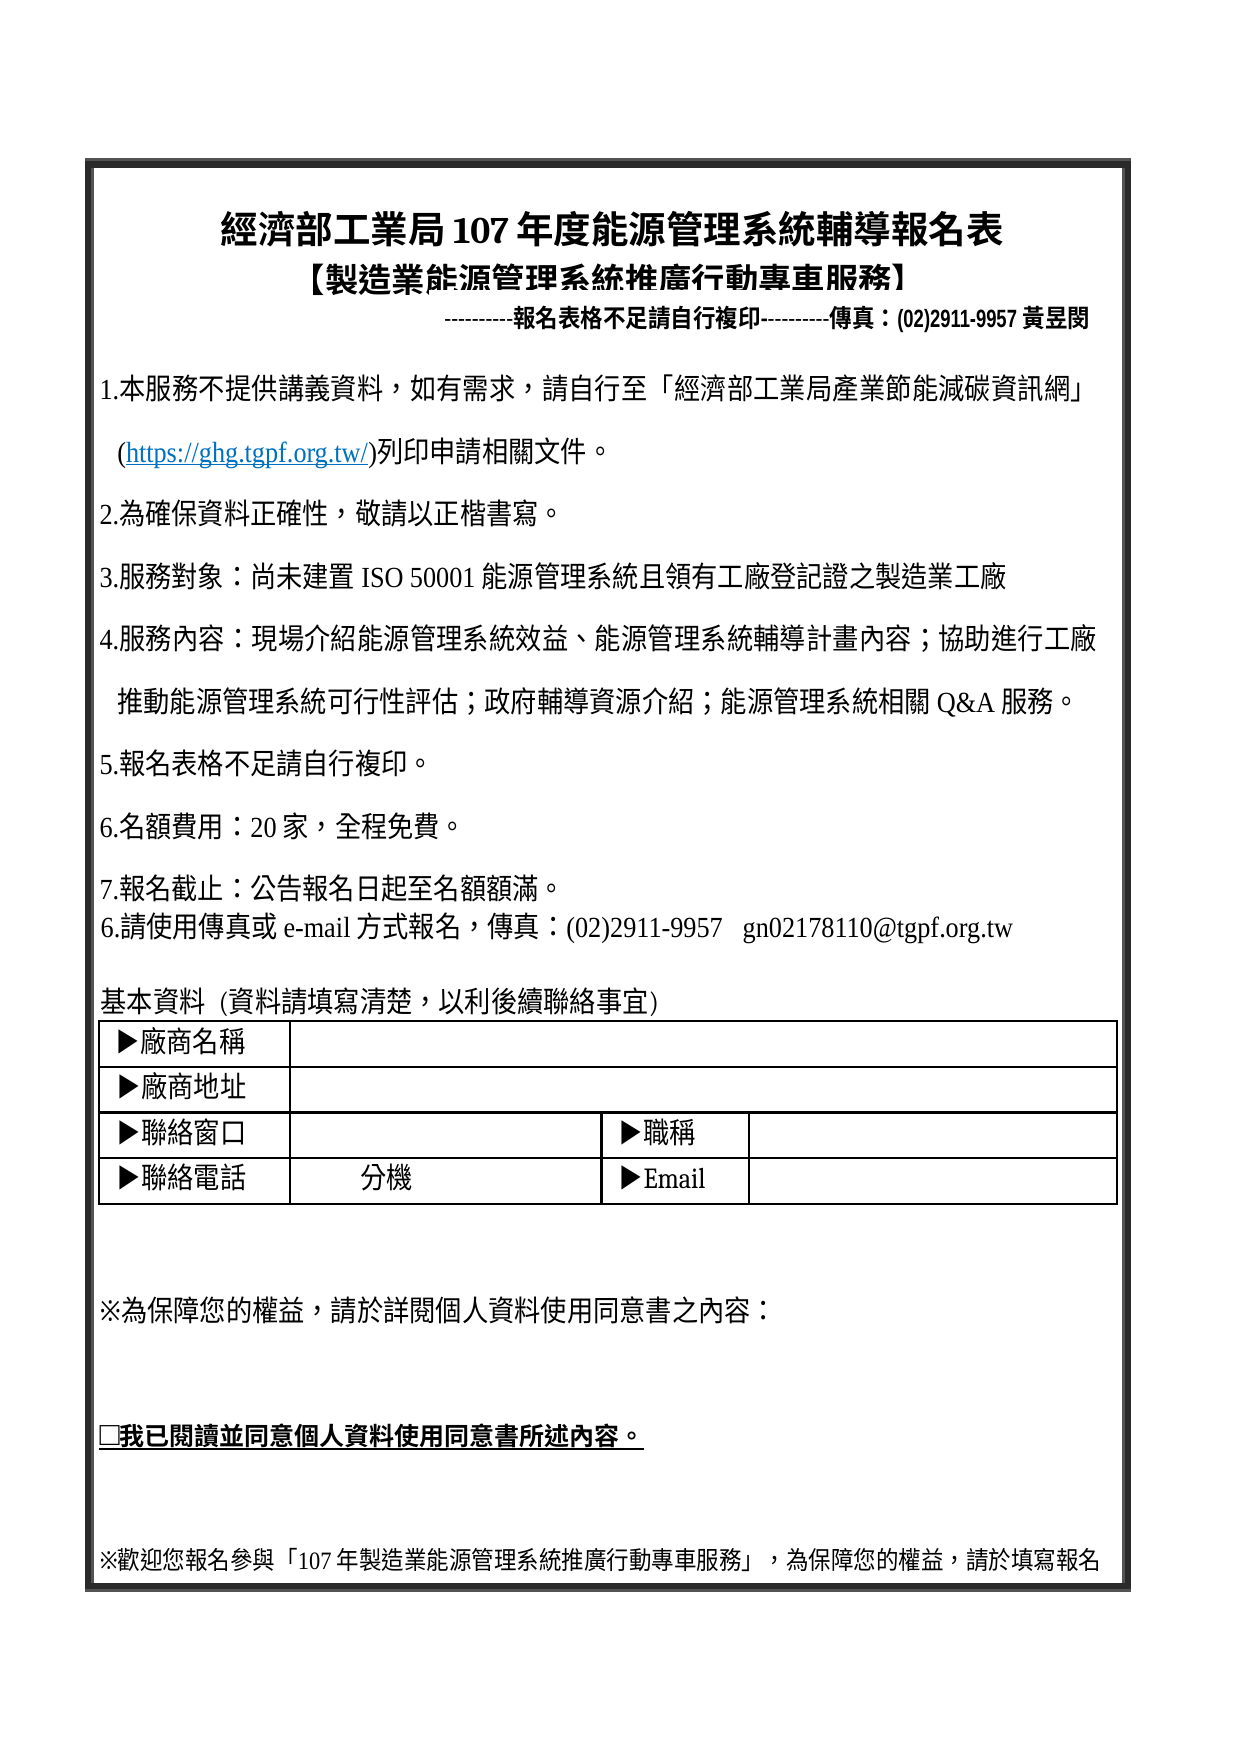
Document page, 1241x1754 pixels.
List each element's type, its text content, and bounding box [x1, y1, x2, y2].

table_cell 聯絡窗口 [100, 1114, 289, 1157]
table_cell 職稱 [603, 1114, 748, 1157]
table_cell [291, 1068, 1116, 1111]
table_cell [750, 1114, 1116, 1157]
table_cell Email [603, 1159, 748, 1203]
table_cell 分機 [291, 1159, 600, 1203]
table_cell 廠商地址 [100, 1068, 289, 1111]
table_cell 聯絡電話 [100, 1159, 289, 1203]
table_header 經濟部工業局107年度能源管理系統輔導報名表 【製造業能源管理系統推廣行動專車服務】 1.本服務不提供講義資料，如有需求，請自行至「經濟部工業局產業節能減碳資訊網」(https://ghg.tgpf.org.tw/)列印申請相關文件。 2.為確保資料正確性，敬請以正楷書寫。 3.服務對象：尚未建置ISO 50001能源管理系統且領有工廠登記證之製造業工廠 4.服務內容：現場介紹能源管理系統效益、能源管理系統輔導計畫內容；協助進行工廠推動能源管理系統可行性評估；政府輔導資源介紹；能源管理系統相關Q&A服務。 5.報名表格不足請自行複印。 6.名額費用：20家，全程免費。 7.報名截止：公告報名日起至名額額滿。 6.請使用傳真或e-mail方式報名，傳真：(02)2911-9957 gn02178110@tgpf.org.tw 基本資料 (資料請填寫清楚，以利後續聯絡事宜) ※為保障您的權益，請於詳閱個人資料使用同意書之內容： □我已閱讀並同意個人資料使用同意書所述內容。 ※歡迎您報名參與「107年製造業能源管理系統推廣行動專車服務」，為保障您的權益，請於填寫報名表前詳細閱讀以下個人資料使用同意書之內容： 一、工業局委託本會辦理「製造業能源管理示範輔導計畫」，本會為提供會議／課程報名相關服務，基 於「182其他諮詢與顧問服務」之特定目的而蒐集註冊學員個人資料，並將遵循個人資料保護法及 相關法令之規定，蒐集、處理及利用個人資料。蒐集之個人資料類別為：「C001辨識個人者」。 二、本會將於蒐集目的之存續期間合理利用學員的個人資料。 三、本會僅於中華民國領域內利用學員的個人資料。 四、學員可依個人資料保護法第3條規定，就其個人資料向課程承辦人：黃昱閔 先生 (電話:02-2911- 9967轉630 ) 行使下列權利： 1.查詢或請求閱覽。 2.請求製給複製本。 3.請求補充或更正。 4.請求停止蒐集、處理或利用。 5.請求刪除。 五、學員得自由選擇是否提供個人資料或行使個人資料保護法第3條所定之權利，但學員提供資料不足 或有其他冒用、盜用、不實之情形，可能將不能參加相關課程及影響各項相關服務或權益。 六、在學員就其個人資料依個人資料保護法第3條之規定，請求停止蒐集、處理或利用或請求刪除前， 工業局得依循個人資料保護法及相關法令之規定，於個人資料提供之範圍與目的內使用該等個人 資料。 [94, 171, 1122, 1580]
table_cell [291, 1114, 600, 1157]
table_header [291, 1022, 1116, 1066]
table_cell [750, 1159, 1116, 1203]
table_header 廠商名稱 [100, 1022, 289, 1066]
